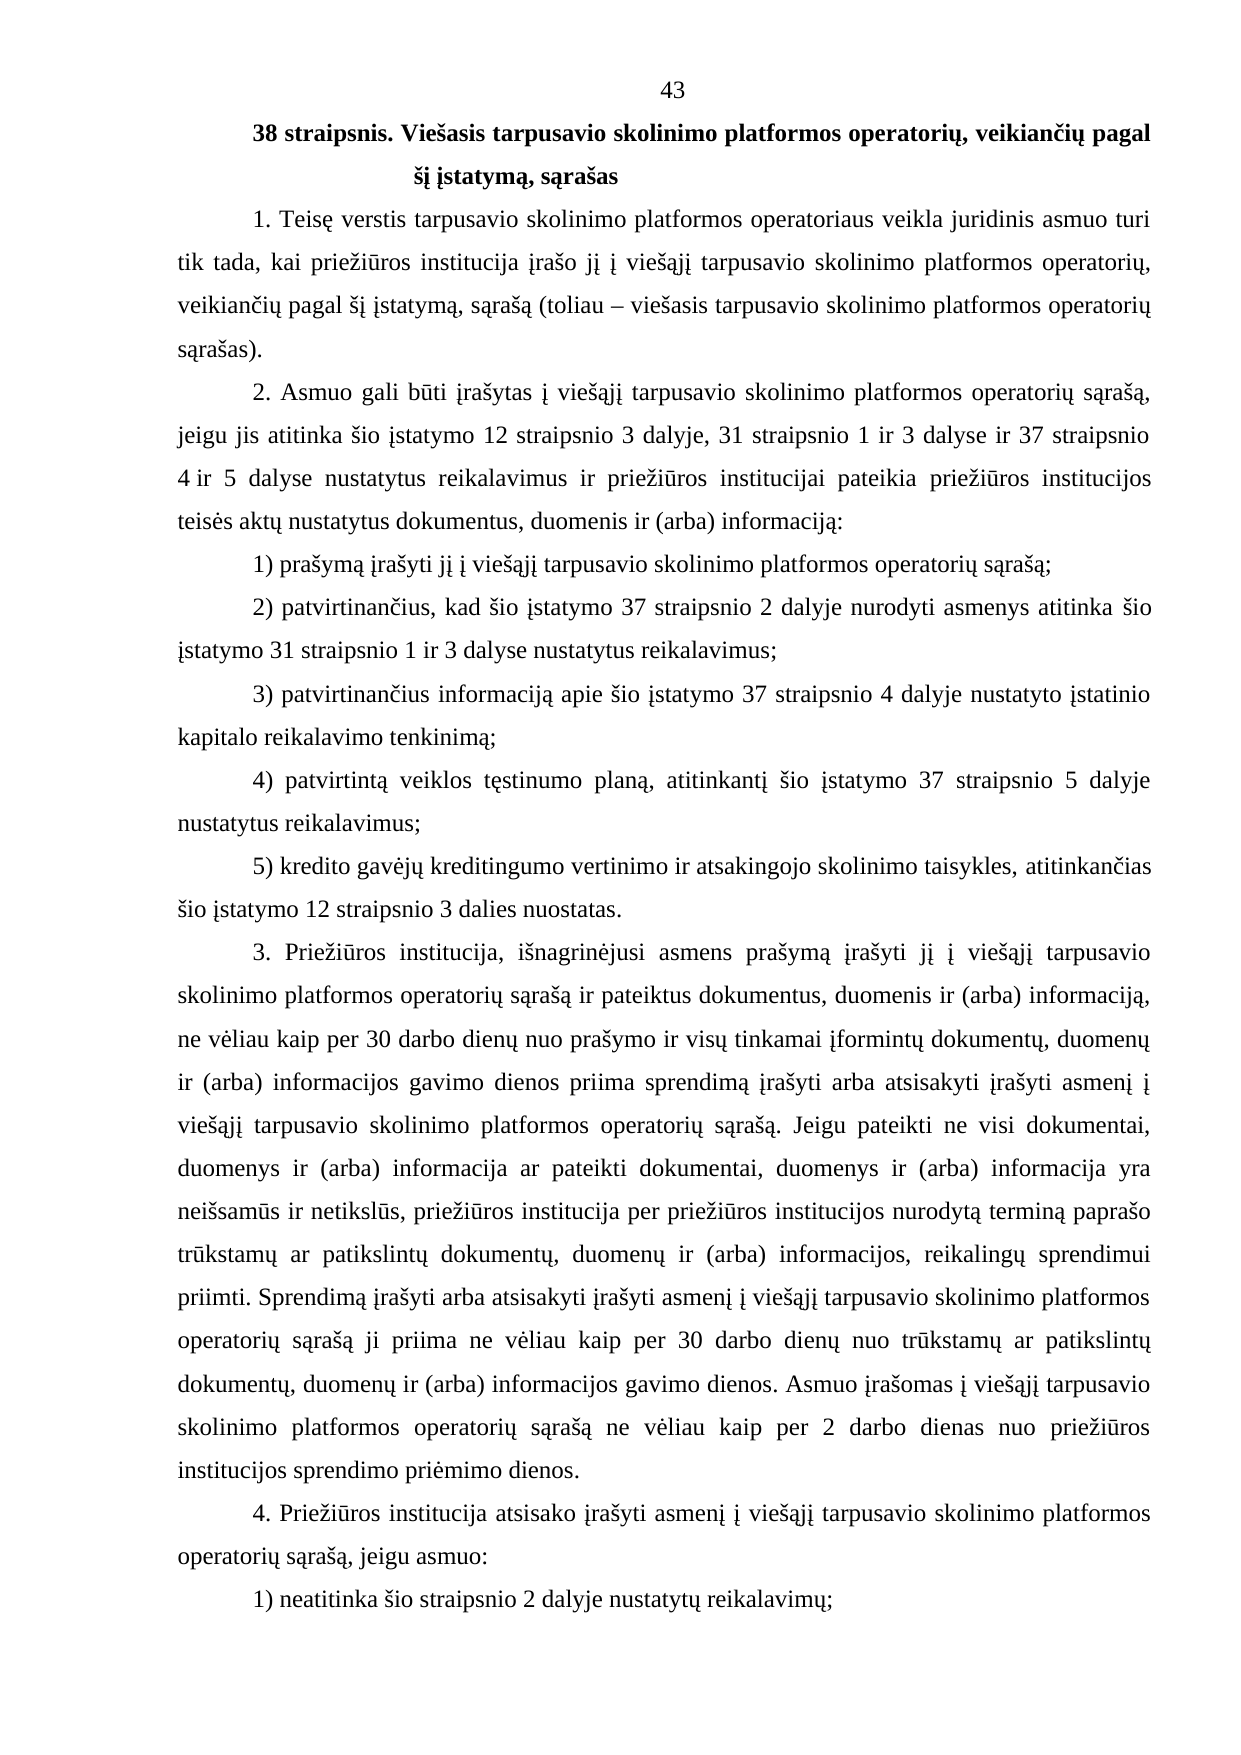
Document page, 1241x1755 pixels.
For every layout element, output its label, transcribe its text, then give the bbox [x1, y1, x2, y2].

text 2. Asmuo gali būti įrašytas į viešąjį tarpusavio skolinimo platformos operatorių sąrašą, jeigu jis atitinka šio įstatymo 12 straipsnio 3 dalyje, 31 straipsnio 1 ir 3 dalyse ir 37 straipsnio 4 ir 5 dalyse nustatytus reikalavimus ir priežiūros institucijai pateikia priežiūros institucijos teisės aktų nustatytus dokumentus, duomenis ir (arba) informaciją: [177, 377, 1152, 535]
text 5) kredito gavėjų kreditingumo vertinimo ir atsakingojo skolinimo taisykles, atitinkančias šio įstatymo 12 straipsnio 3 dalies nuostatas. [177, 851, 1152, 923]
text 1. Teisę verstis tarpusavio skolinimo platformos operatoriaus veikla juridinis asmuo turi tik tada, kai priežiūros institucija įrašo jį į viešąjį tarpusavio skolinimo platformos operatorių, veikiančių pagal šį įstatymą, sąrašą (toliau – viešasis tarpusavio skolinimo platformos operatorių sąrašas). [177, 204, 1152, 362]
text 2) patvirtinančius, kad šio įstatymo 37 straipsnio 2 dalyje nurodyti asmenys atitinka šio įstatymo 31 straipsnio 1 ir 3 dalyse nustatytus reikalavimus; [177, 592, 1152, 664]
text 38 straipsnis. Viešasis tarpusavio skolinimo platformos operatorių, veikiančių pagal šį įstatymą, sąrašas [252, 118, 1152, 190]
text 1) neatitinka šio straipsnio 2 dalyje nustatytų reikalavimų; [177, 1584, 1152, 1613]
text 3) patvirtinančius informaciją apie šio įstatymo 37 straipsnio 4 dalyje nustatyto įstatinio kapitalo reikalavimo tenkinimą; [177, 679, 1152, 751]
text 1) prašymą įrašyti jį į viešąjį tarpusavio skolinimo platformos operatorių sąrašą; [177, 549, 1152, 578]
text 4. Priežiūros institucija atsisako įrašyti asmenį į viešąjį tarpusavio skolinimo platformos operatorių sąrašą, jeigu asmuo: [177, 1498, 1152, 1570]
text 4) patvirtintą veiklos tęstinumo planą, atitinkantį šio įstatymo 37 straipsnio 5 dalyje nustatytus reikalavimus; [177, 765, 1152, 837]
text 3. Priežiūros institucija, išnagrinėjusi asmens prašymą įrašyti jį į viešąjį tarpusavio skolinimo platformos operatorių sąrašą ir pateiktus dokumentus, duomenis ir (arba) informaciją, ne vėliau kaip per 30 darbo dienų nuo prašymo ir visų tinkamai įformintų dokumentų, duomenų ir (arba) informacijos gavimo dienos priima sprendimą įrašyti arba atsisakyti įrašyti asmenį į viešąjį tarpusavio skolinimo platformos operatorių sąrašą. Jeigu pateikti ne visi dokumentai, duomenys ir (arba) informacija ar pateikti dokumentai, duomenys ir (arba) informacija yra neišsamūs ir netikslūs, priežiūros institucija per priežiūros institucijos nurodytą terminą paprašo trūkstamų ar patikslintų dokumentų, duomenų ir (arba) informacijos, reikalingų sprendimui priimti. Sprendimą įrašyti arba atsisakyti įrašyti asmenį į viešąjį tarpusavio skolinimo platformos operatorių sąrašą ji priima ne vėliau kaip per 30 darbo dienų nuo trūkstamų ar patikslintų dokumentų, duomenų ir (arba) informacijos gavimo dienos. Asmuo įrašomas į viešąjį tarpusavio skolinimo platformos operatorių sąrašą ne vėliau kaip per 2 darbo dienas nuo priežiūros institucijos sprendimo priėmimo dienos. [177, 937, 1152, 1484]
